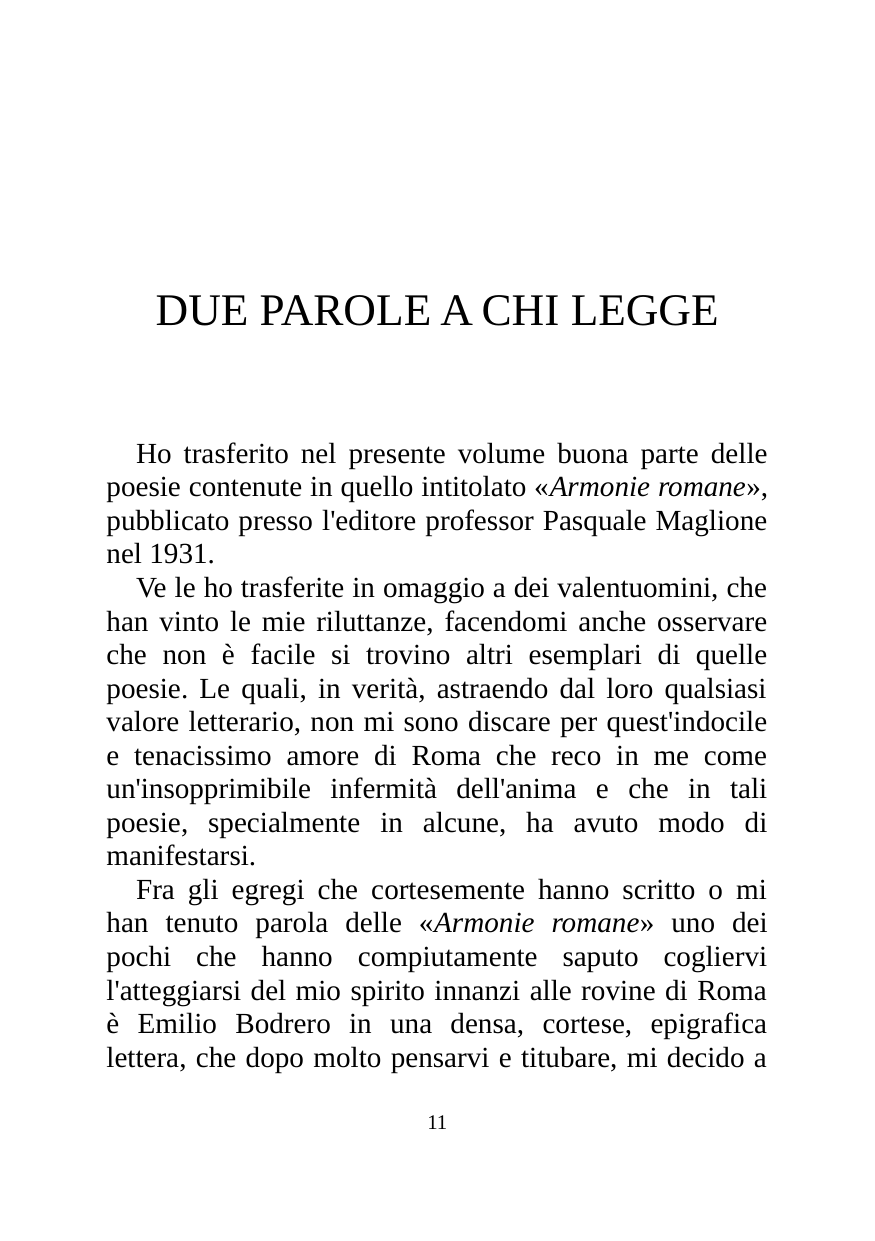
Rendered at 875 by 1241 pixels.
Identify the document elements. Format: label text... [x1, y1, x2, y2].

subtitle DUE PAROLE A CHI LEGGE [106, 283, 768, 336]
text Ve le ho trasferite in omaggio a dei valentuomini, che han vinto le mie riluttanze, facendomi anche osservare che non è facile si trovino altri esemplari di quelle poesie. Le quali, in verità, astraendo dal loro qualsiasi valore letterario, non mi sono discare per quest'indocile e tenacissimo amore di Roma che reco in me come un'insopprimibile infermità dell'anima e che in tali poesie, specialmente in alcune, ha avuto modo di manifestarsi. [106, 570, 768, 872]
text Ho trasferito nel presente volume buona parte delle poesie contenute in quello intitolato «Armonie romane», pubblicato presso l'editore professor Pasquale Maglione nel 1931. [106, 436, 768, 570]
text Fra gli egregi che cortesemente hanno scritto o mi han tenuto parola delle «Armonie romane» uno dei pochi che hanno compiutamente saputo cogliervi l'atteggiarsi del mio spirito innanzi alle rovine di Roma è Emilio Bodrero in una densa, cortese, epigrafica lettera, che dopo molto pensarvi e titubare, mi decido a [106, 872, 768, 1073]
